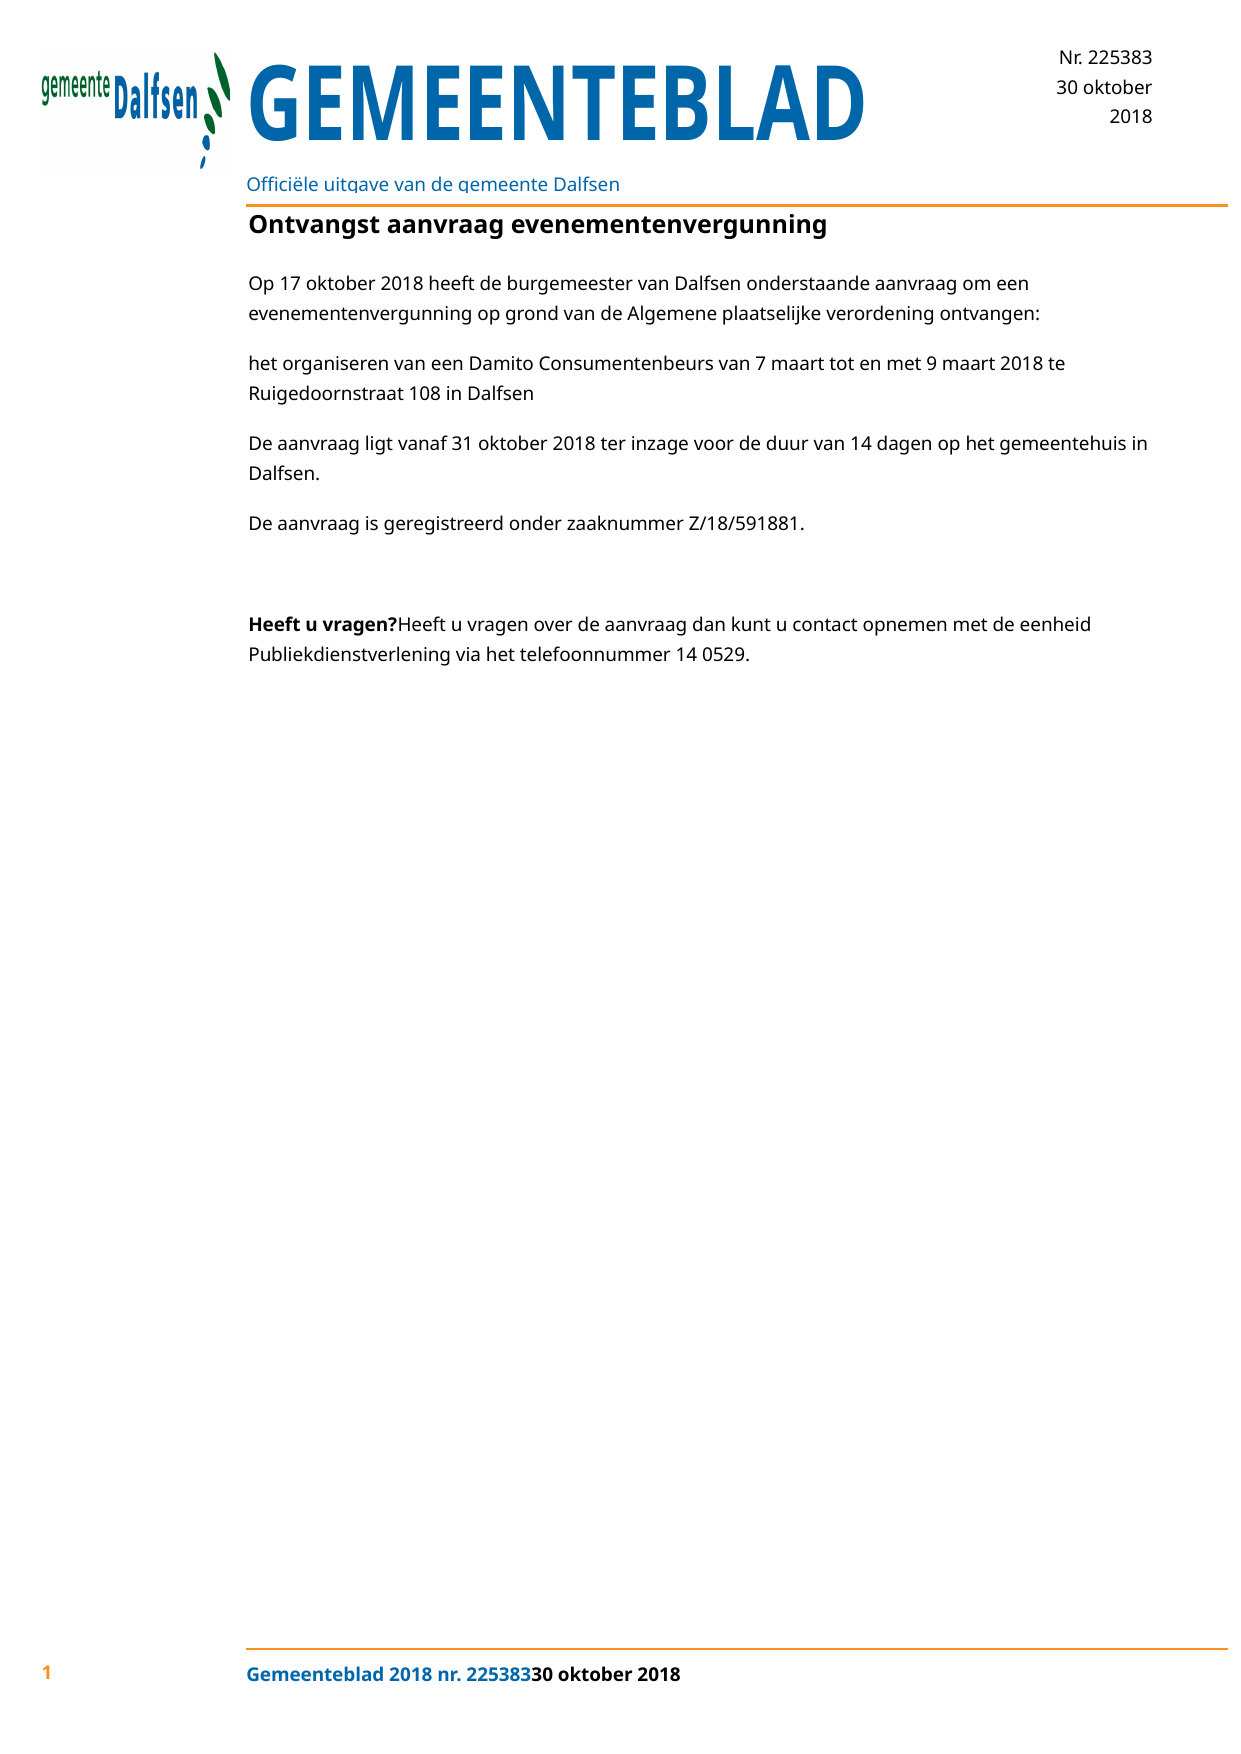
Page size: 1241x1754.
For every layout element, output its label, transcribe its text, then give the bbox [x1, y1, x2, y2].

text Op 17 oktober 2018 heeft de burgemeester van Dalfsen onderstaande aanvraag om een evenementenvergunning op grond van de Algemene plaatselijke verordening ontvangen: [248, 270, 1152, 326]
text De aanvraag is geregistreerd onder zaaknummer Z/18/591881. [248, 510, 1152, 536]
picture [41, 47, 231, 172]
text Ontvangst aanvraag evenementenvergunning [248, 207, 1152, 241]
text Heeft u vragen?Heeft u vragen over de aanvraag dan kunt u contact opnemen met de eenheid Publiekdienstverlening via het telefoonnummer 14 0529. [248, 611, 1152, 666]
text De aanvraag ligt vanaf 31 oktober 2018 ter inzage voor de duur van 14 dagen op het gemeentehuis in Dalfsen. [248, 430, 1152, 486]
text het organiseren van een Damito Consumentenbeurs van 7 maart tot en met 9 maart 2018 te Ruigedoornstraat 108 in Dalfsen [248, 350, 1152, 406]
